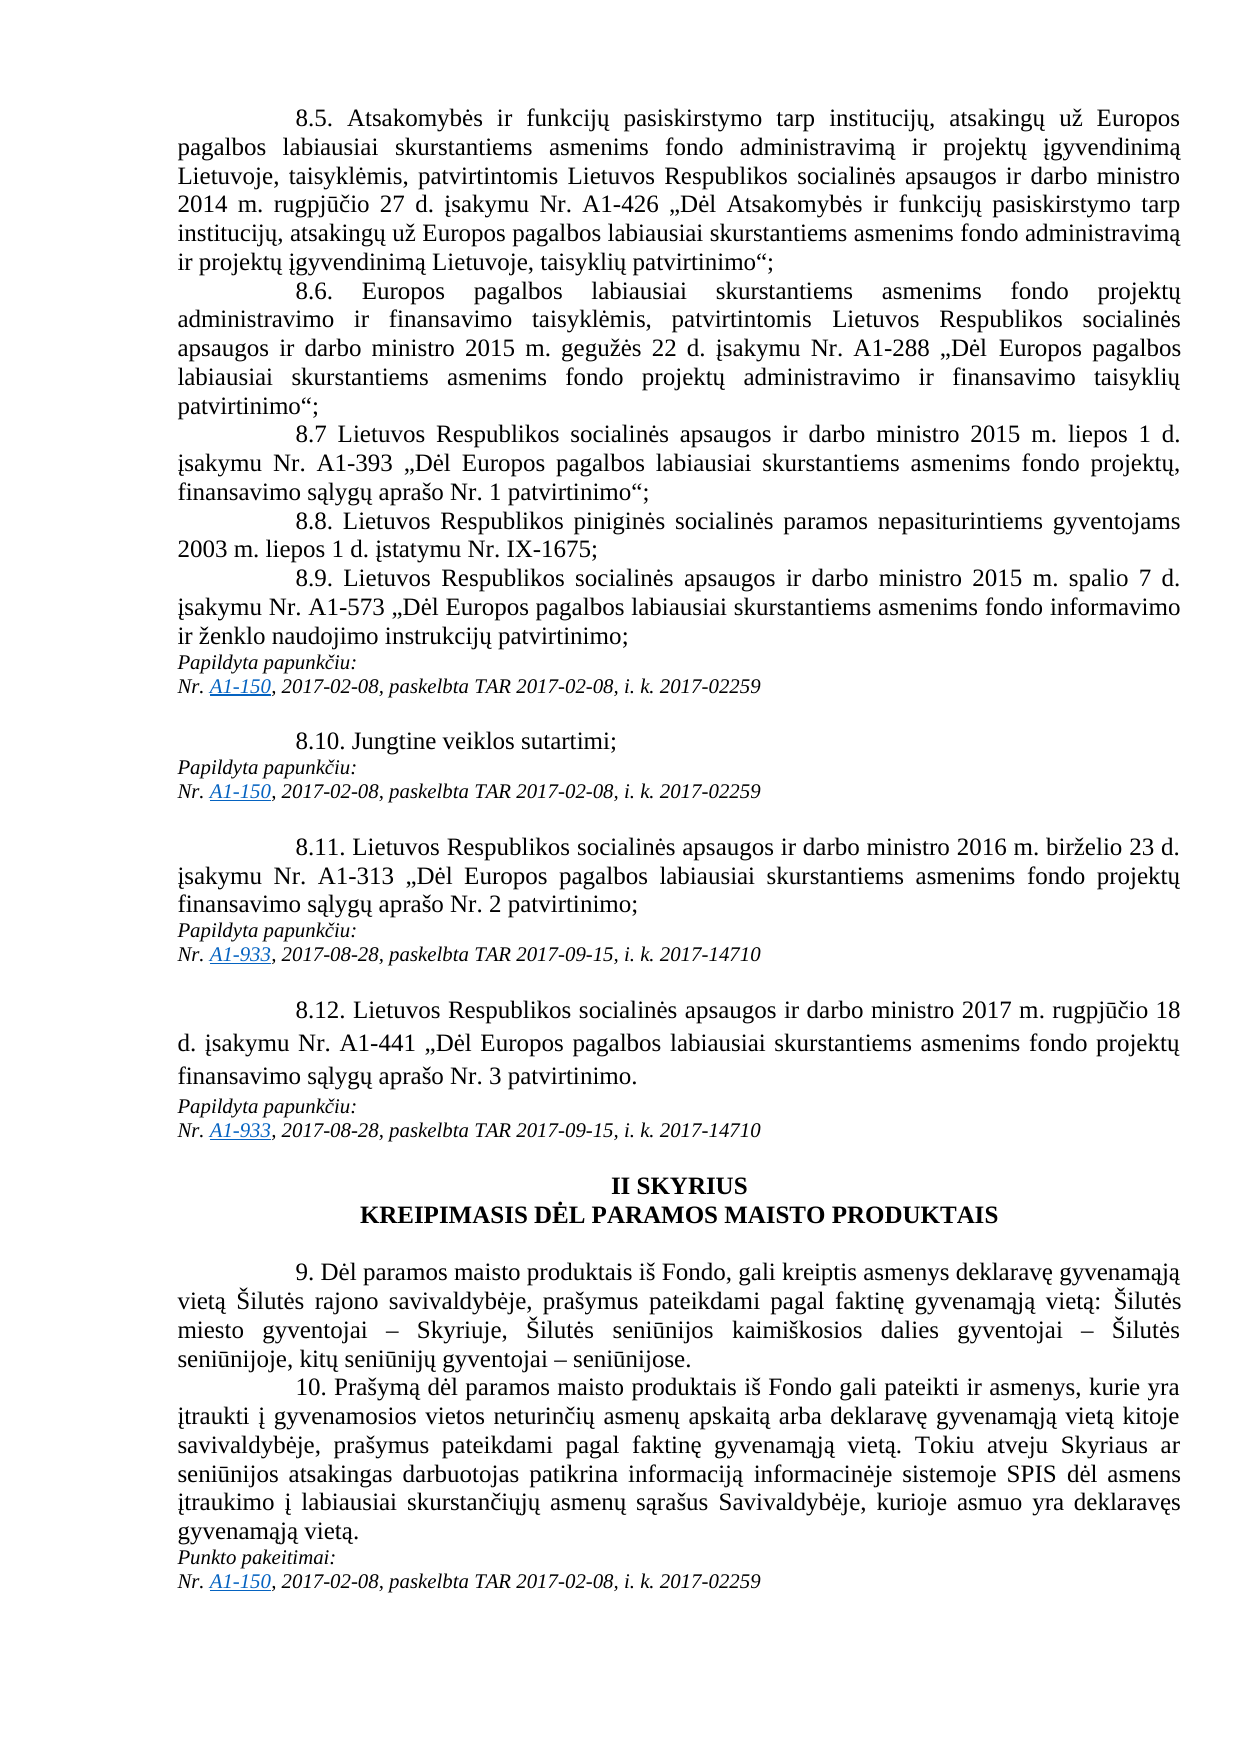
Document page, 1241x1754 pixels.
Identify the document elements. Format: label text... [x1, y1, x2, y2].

text II SKYRIUS [177, 1171, 1181, 1200]
text Nr. A1-933, 2017-08-28, paskelbta TAR 2017-09-15, i. k. 2017-14710 [177, 1118, 1181, 1142]
text 8.6. Europos pagalbos labiausiai skurstantiems asmenims fondo projektų administravimo ir finansavimo taisyklėmis, patvirtintomis Lietuvos Respublikos socialinės apsaugos ir darbo ministro 2015 m. gegužės 22 d. įsakymu Nr. A1-288 „Dėl Europos pagalbos labiausiai skurstantiems asmenims fondo projektų administravimo ir finansavimo taisyklių patvirtinimo“; [177, 276, 1181, 419]
text Punkto pakeitimai: [177, 1545, 1181, 1569]
text 8.5. Atsakomybės ir funkcijų pasiskirstymo tarp institucijų, atsakingų už Europos pagalbos labiausiai skurstantiems asmenims fondo administravimą ir projektų įgyvendinimą Lietuvoje, taisyklėmis, patvirtintomis Lietuvos Respublikos socialinės apsaugos ir darbo ministro 2014 m. rugpjūčio 27 d. įsakymu Nr. A1-426 „Dėl Atsakomybės ir funkcijų pasiskirstymo tarp institucijų, atsakingų už Europos pagalbos labiausiai skurstantiems asmenims fondo administravimą ir projektų įgyvendinimą Lietuvoje, taisyklių patvirtinimo“; [177, 103, 1181, 276]
text Papildyta papunkčiu: [177, 1094, 1181, 1118]
text Papildyta papunkčiu: [177, 918, 1181, 942]
text 8.9. Lietuvos Respublikos socialinės apsaugos ir darbo ministro 2015 m. spalio 7 d. įsakymu Nr. A1-573 „Dėl Europos pagalbos labiausiai skurstantiems asmenims fondo informavimo ir ženklo naudojimo instrukcijų patvirtinimo; [177, 563, 1181, 649]
text Nr. A1-150, 2017-02-08, paskelbta TAR 2017-02-08, i. k. 2017-02259 [177, 779, 1181, 803]
text 8.8. Lietuvos Respublikos piniginės socialinės paramos nepasiturintiems gyventojams 2003 m. liepos 1 d. įstatymu Nr. IX-1675; [177, 506, 1181, 563]
text 8.7 Lietuvos Respublikos socialinės apsaugos ir darbo ministro 2015 m. liepos 1 d. įsakymu Nr. A1-393 „Dėl Europos pagalbos labiausiai skurstantiems asmenims fondo projektų, finansavimo sąlygų aprašo Nr. 1 patvirtinimo“; [177, 419, 1181, 506]
text 8.10. Jungtine veiklos sutartimi; [177, 726, 1181, 755]
text 9. Dėl paramos maisto produktais iš Fondo, gali kreiptis asmenys deklaravę gyvenamąją vietą Šilutės rajono savivaldybėje, prašymus pateikdami pagal faktinę gyvenamąją vietą: Šilutės miesto gyventojai – Skyriuje, Šilutės seniūnijos kaimiškosios dalies gyventojai – Šilutės seniūnijoje, kitų seniūnijų gyventojai – seniūnijose. [177, 1257, 1181, 1372]
text 8.12. Lietuvos Respublikos socialinės apsaugos ir darbo ministro 2017 m. rugpjūčio 18 d. įsakymu Nr. A1-441 „Dėl Europos pagalbos labiausiai skurstantiems asmenims fondo projektų finansavimo sąlygų aprašo Nr. 3 patvirtinimo. [177, 995, 1181, 1090]
text Nr. A1-150, 2017-02-08, paskelbta TAR 2017-02-08, i. k. 2017-02259 [177, 674, 1181, 698]
text Papildyta papunkčiu: [177, 649, 1181, 674]
text 8.11. Lietuvos Respublikos socialinės apsaugos ir darbo ministro 2016 m. birželio 23 d. įsakymu Nr. A1-313 „Dėl Europos pagalbos labiausiai skurstantiems asmenims fondo projektų finansavimo sąlygų aprašo Nr. 2 patvirtinimo; [177, 832, 1181, 918]
text KREIPIMASIS DĖL PARAMOS MAISTO PRODUKTAIS [177, 1200, 1181, 1229]
text Nr. A1-150, 2017-02-08, paskelbta TAR 2017-02-08, i. k. 2017-02259 [177, 1569, 1181, 1593]
text Papildyta papunkčiu: [177, 755, 1181, 779]
text Nr. A1-933, 2017-08-28, paskelbta TAR 2017-09-15, i. k. 2017-14710 [177, 942, 1181, 966]
text 10. Prašymą dėl paramos maisto produktais iš Fondo gali pateikti ir asmenys, kurie yra įtraukti į gyvenamosios vietos neturinčių asmenų apskaitą arba deklaravę gyvenamąją vietą kitoje savivaldybėje, prašymus pateikdami pagal faktinę gyvenamąją vietą. Tokiu atveju Skyriaus ar seniūnijos atsakingas darbuotojas patikrina informaciją informacinėje sistemoje SPIS dėl asmens įtraukimo į labiausiai skurstančiųjų asmenų sąrašus Savivaldybėje, kurioje asmuo yra deklaravęs gyvenamąją vietą. [177, 1372, 1181, 1545]
